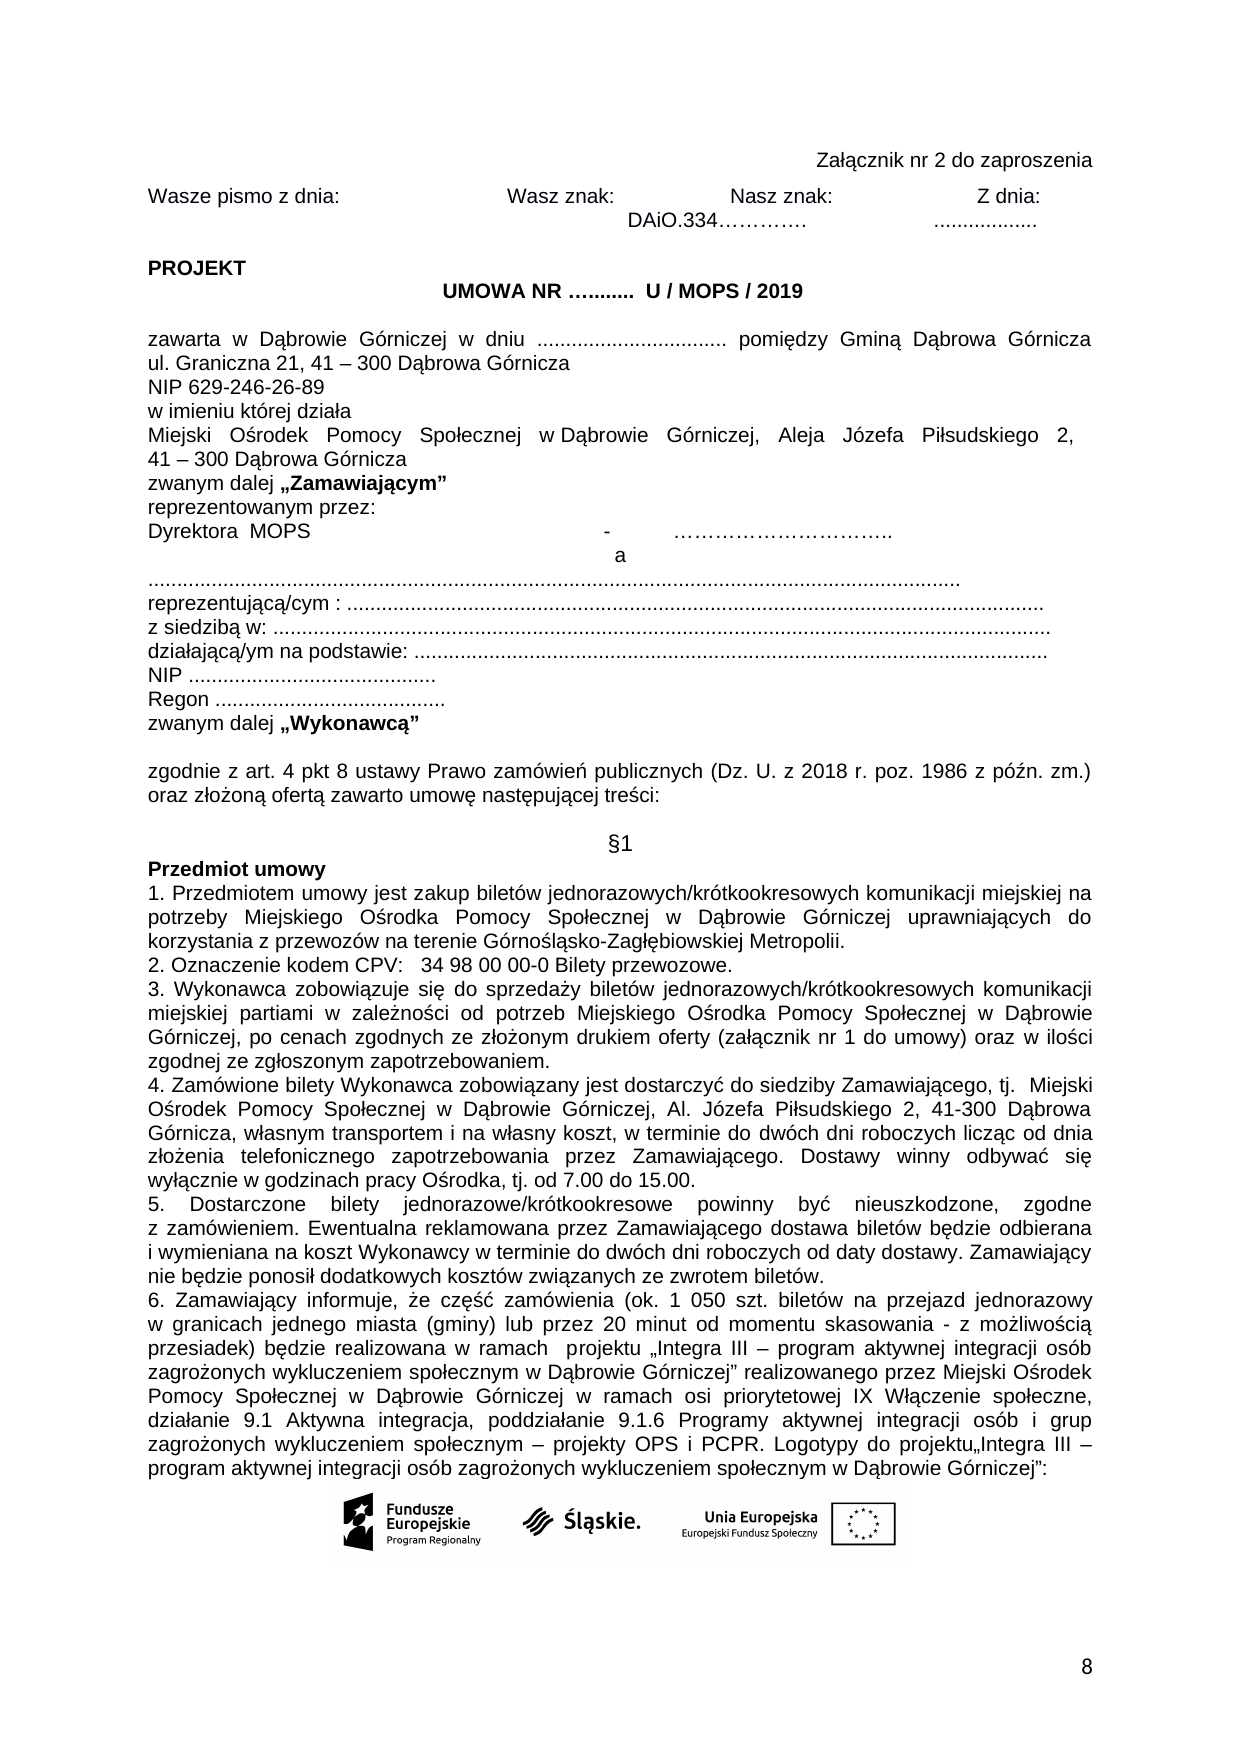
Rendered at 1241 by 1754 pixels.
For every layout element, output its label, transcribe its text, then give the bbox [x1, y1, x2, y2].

text DAiO.334…………. .................. [148, 207, 1093, 231]
text Przedmiot umowy [148, 857, 1093, 881]
text Wasze pismo z dnia: Wasz znak: Nasz znak: Z dnia: [148, 183, 1093, 207]
text w imieniu której działa [148, 399, 1093, 423]
text 2. Oznaczenie kodem CPV: 34 98 00 00-0 Bilety przewozowe. [148, 953, 1093, 977]
text reprezentującą/cym : ......................................................................................................................... [148, 591, 1093, 615]
text 6. Zamawiający informuje, że część zamówienia (ok. 1 050 szt. biletów na przejazd jednorazowy w granicach jednego miasta (gminy) lub przez 20 minut od momentu skasowania - z możliwością przesiadek) będzie realizowana w ramach projektu „Integra III – program aktywnej integracji osób zagrożonych wykluczeniem społecznym w Dąbrowie Górniczej” realizowanego przez Miejski Ośrodek Pomocy Społecznej w Dąbrowie Górniczej w ramach osi priorytetowej IX Włączenie społeczne, działanie 9.1 Aktywna integracja, poddziałanie 9.1.6 Programy aktywnej integracji osób i grup zagrożonych wykluczeniem społecznym – projekty OPS i PCPR. Logotypy do projektu„Integra III – program aktywnej integracji osób zagrożonych wykluczeniem społecznym w Dąbrowie Górniczej”: [148, 1288, 1093, 1480]
text 3. Wykonawca zobowiązuje się do sprzedaży biletów jednorazowych/krótkookresowych komunikacji miejskiej partiami w zależności od potrzeb Miejskiego Ośrodka Pomocy Społecznej w Dąbrowie Górniczej, po cenach zgodnych ze złożonym drukiem oferty (załącznik nr 1 do umowy) oraz w ilości zgodnej ze zgłoszonym zapotrzebowaniem. [148, 977, 1093, 1072]
text a [148, 543, 1093, 567]
text z siedzibą w: ....................................................................................................................................... [148, 615, 1093, 639]
text Miejski Ośrodek Pomocy Społecznej w Dąbrowie Górniczej, Aleja Józefa Piłsudskiego 2, 41 – 300 Dąbrowa Górnicza [148, 423, 1093, 471]
text działającą/ym na podstawie: .............................................................................................................. [148, 639, 1093, 663]
text zgodnie z art. 4 pkt 8 ustawy Prawo zamówień publicznych (Dz. U. z 2018 r. poz. 1986 z późn. zm.) oraz złożoną ofertą zawarto umowę następującej treści: [148, 758, 1093, 806]
text NIP 629-246-26-89 [148, 375, 1093, 399]
text UMOWA NR …........ U / MOPS / 2019 [148, 279, 1093, 303]
text zwanym dalej „Zamawiającym” [148, 471, 1093, 495]
text 4. Zamówione bilety Wykonawca zobowiązany jest dostarczyć do siedziby Zamawiającego, tj. Miejski Ośrodek Pomocy Społecznej w Dąbrowie Górniczej, Al. Józefa Piłsudskiego 2, 41-300 Dąbrowa Górnicza, własnym transportem i na własny koszt, w terminie do dwóch dni roboczych licząc od dnia złożenia telefonicznego zapotrzebowania przez Zamawiającego. Dostawy winny odbywać się wyłącznie w godzinach pracy Ośrodka, tj. od 7.00 do 15.00. [148, 1072, 1093, 1192]
text reprezentowanym przez: [148, 495, 1093, 519]
text Regon ........................................ [148, 687, 1093, 711]
text §1 [148, 830, 1093, 857]
text Załącznik nr 2 do zaproszenia [148, 148, 1093, 172]
text zwanym dalej „Wykonawcą” [148, 711, 1093, 734]
text 1. Przedmiotem umowy jest zakup biletów jednorazowych/krótkookresowych komunikacji miejskiej na potrzeby Miejskiego Ośrodka Pomocy Społecznej w Dąbrowie Górniczej uprawniających do korzystania z przewozów na terenie Górnośląsko-Zagłębiowskiej Metropolii. [148, 881, 1093, 953]
text Dyrektora MOPS - ………………………….. [148, 519, 1093, 543]
text PROJEKT [148, 255, 1093, 279]
text zawarta w Dąbrowie Górniczej w dniu ................................. pomiędzy Gminą Dąbrowa Górnicza ul. Graniczna 21, 41 – 300 Dąbrowa Górnicza [148, 327, 1093, 375]
text 5. Dostarczone bilety jednorazowe/krótkookresowe powinny być nieuszkodzone, zgodne z zamówieniem. Ewentualna reklamowana przez Zamawiającego dostawa biletów będzie odbierana i wymieniana na koszt Wykonawcy w terminie do dwóch dni roboczych od daty dostawy. Zamawiający nie będzie ponosił dodatkowych kosztów związanych ze zwrotem biletów. [148, 1192, 1093, 1288]
text NIP ........................................... [148, 663, 1093, 687]
text ............................................................................................................................................. [148, 567, 1093, 591]
